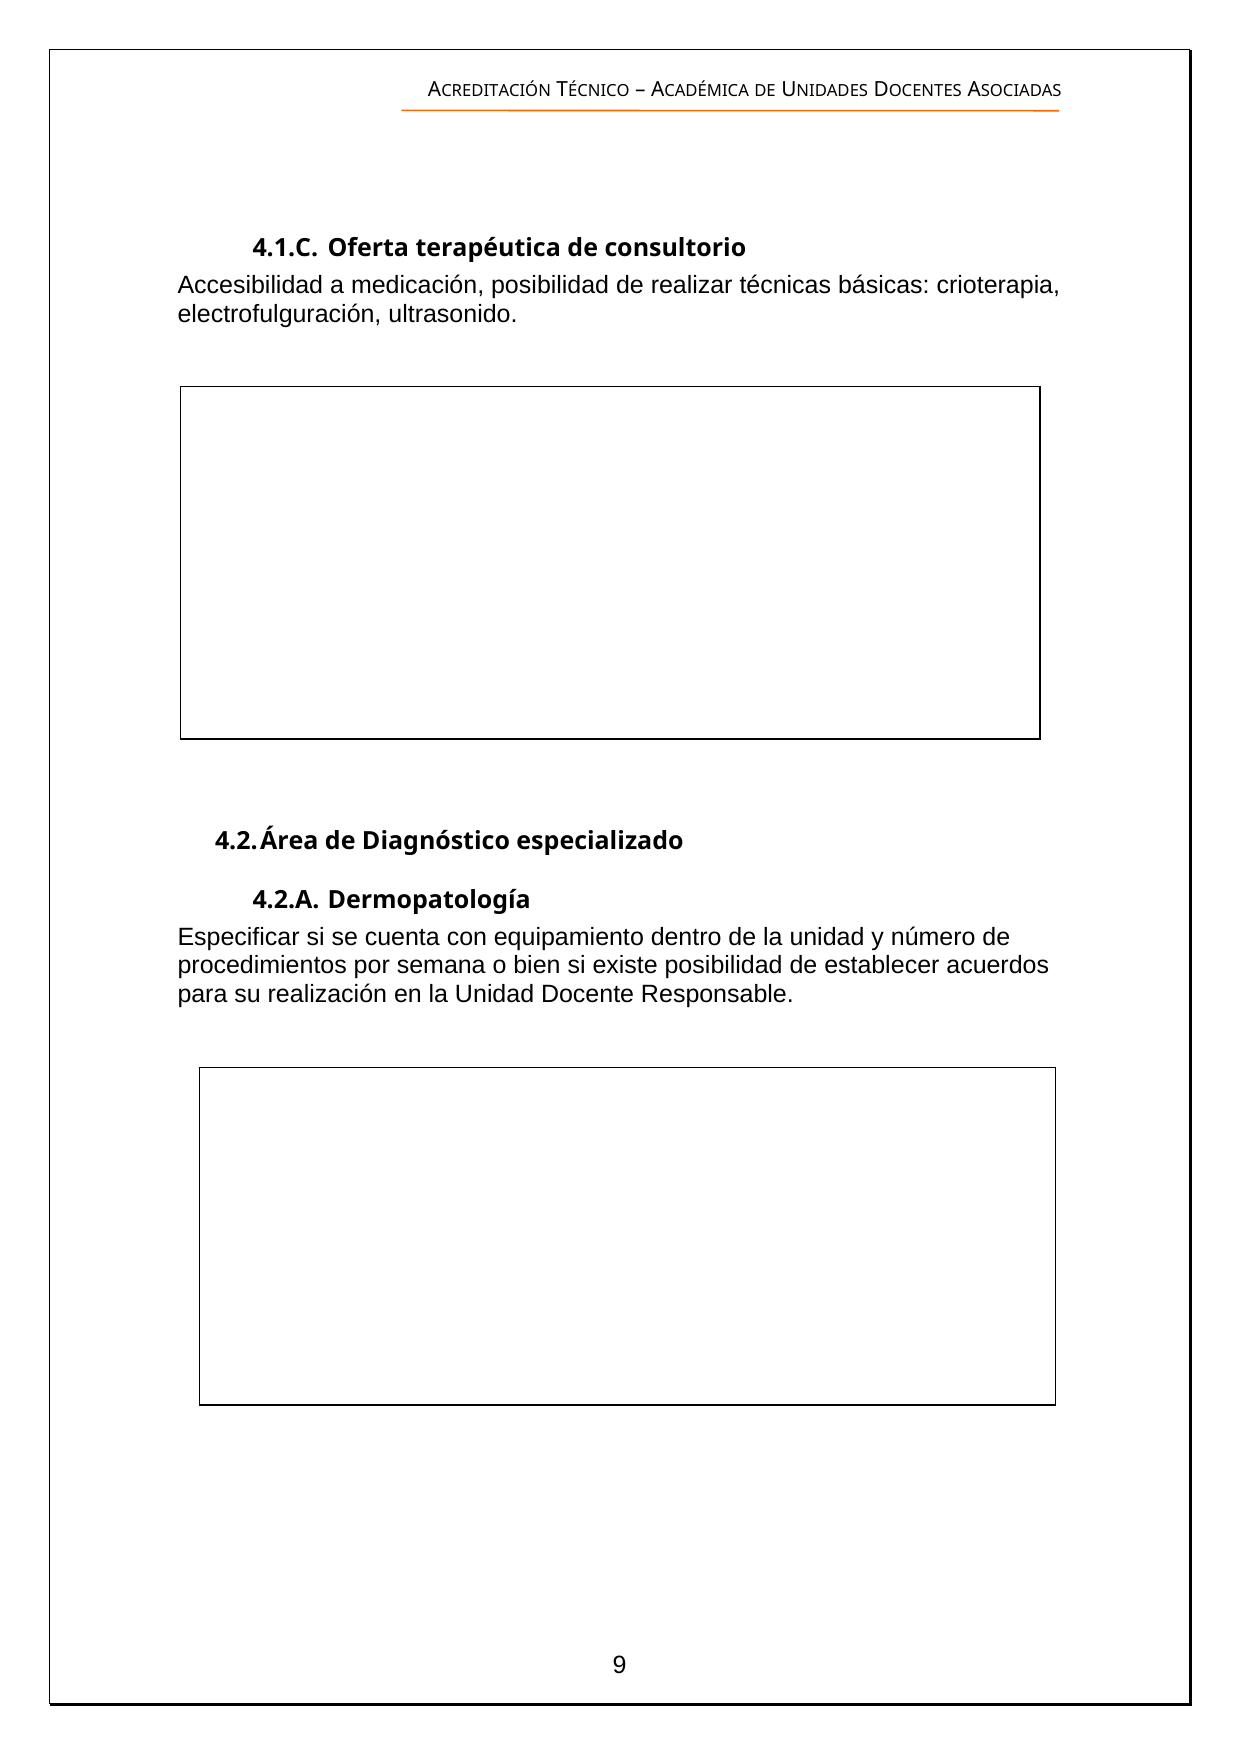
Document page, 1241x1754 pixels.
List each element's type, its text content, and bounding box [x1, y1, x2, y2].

subtitle Área de Diagnóstico especializado [215, 822, 1061, 856]
text Accesibilidad a medicación, posibilidad de realizar técnicas básicas: crioterapia, electrofulguración, ultrasonido. [177, 270, 1061, 328]
text Especificar si se cuenta con equipamiento dentro de la unidad y número de procedimientos por semana o bien si existe posibilidad de establecer acuerdos para su realización en la Unidad Docente Responsable. [177, 922, 1061, 1008]
subtitle Oferta terapéutica de consultorio [252, 230, 1061, 264]
subtitle Dermopatología [252, 881, 1061, 916]
